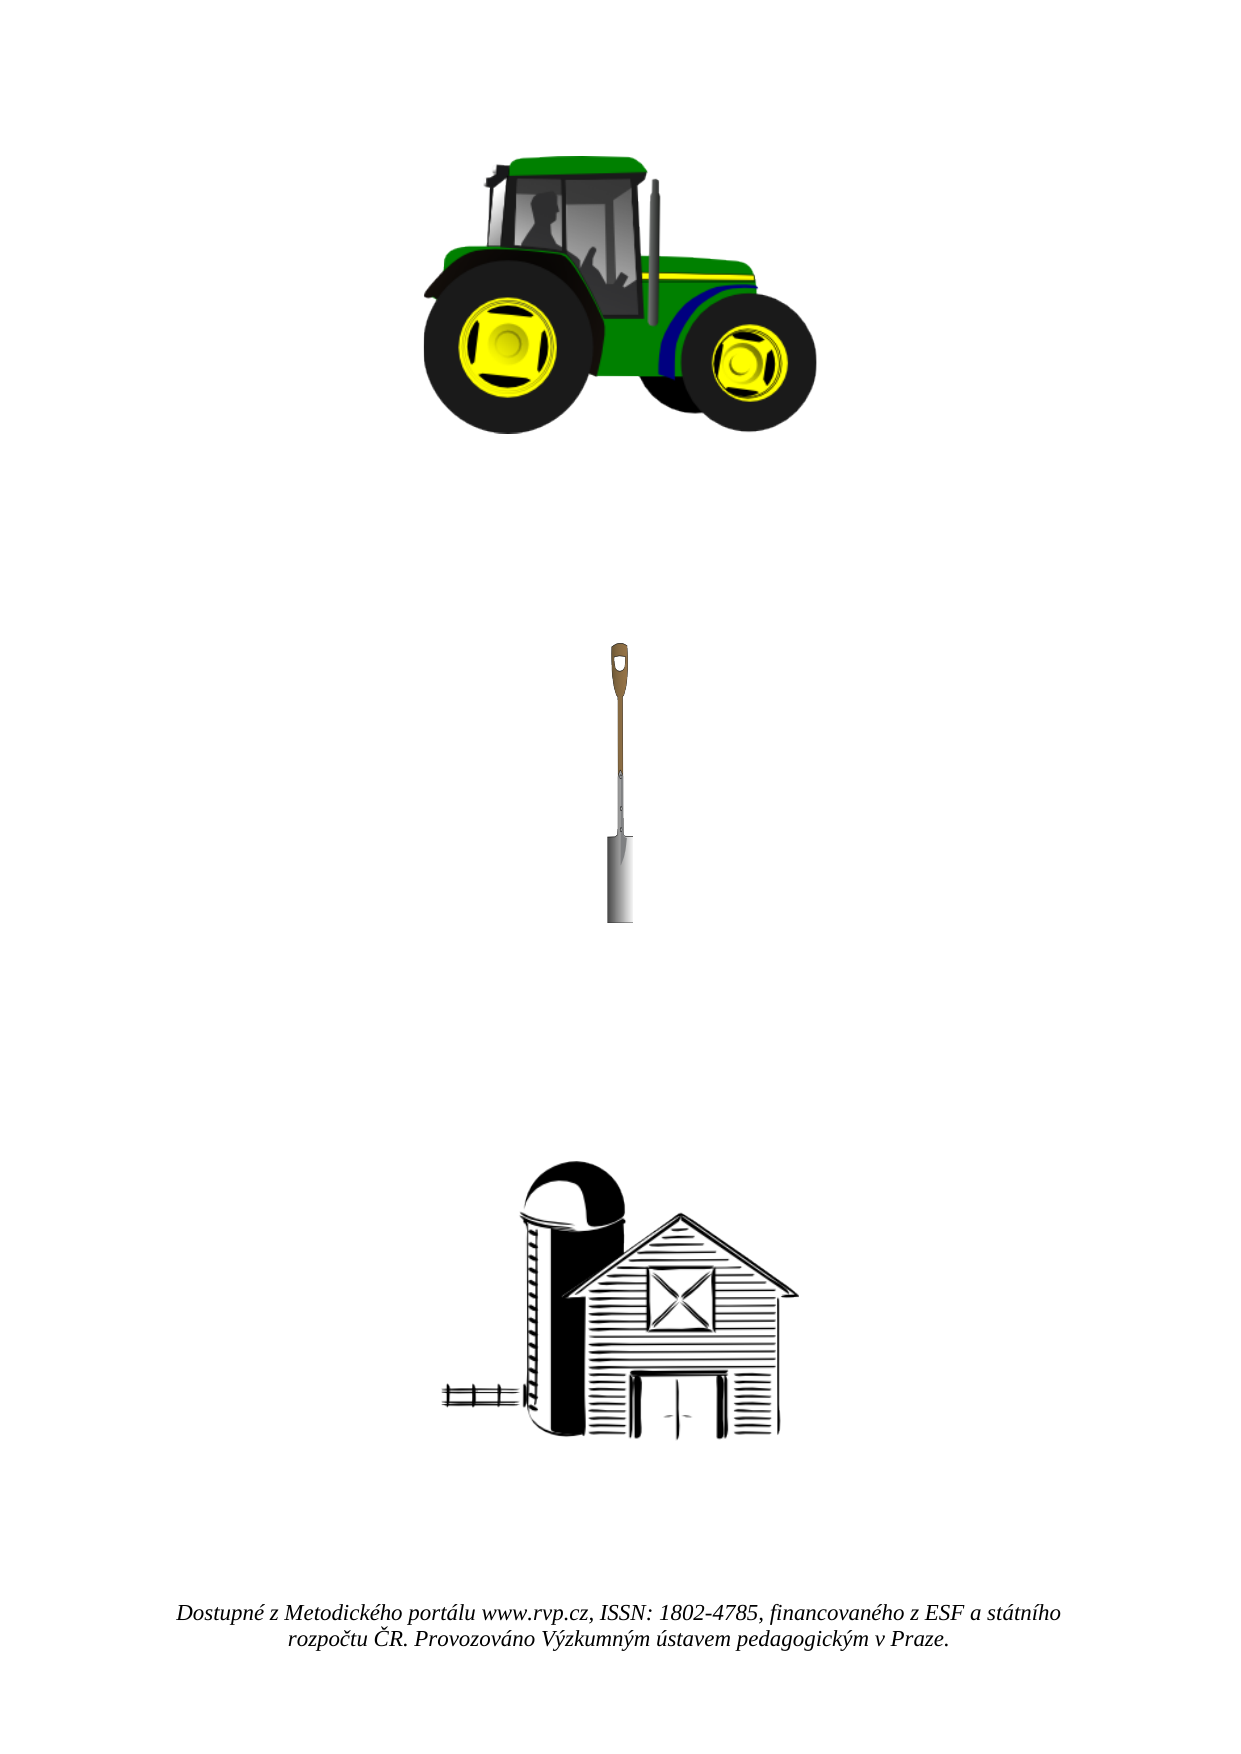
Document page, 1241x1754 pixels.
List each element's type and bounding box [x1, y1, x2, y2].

picture [607, 643, 633, 923]
picture [423, 156, 817, 434]
picture [441, 1161, 799, 1441]
